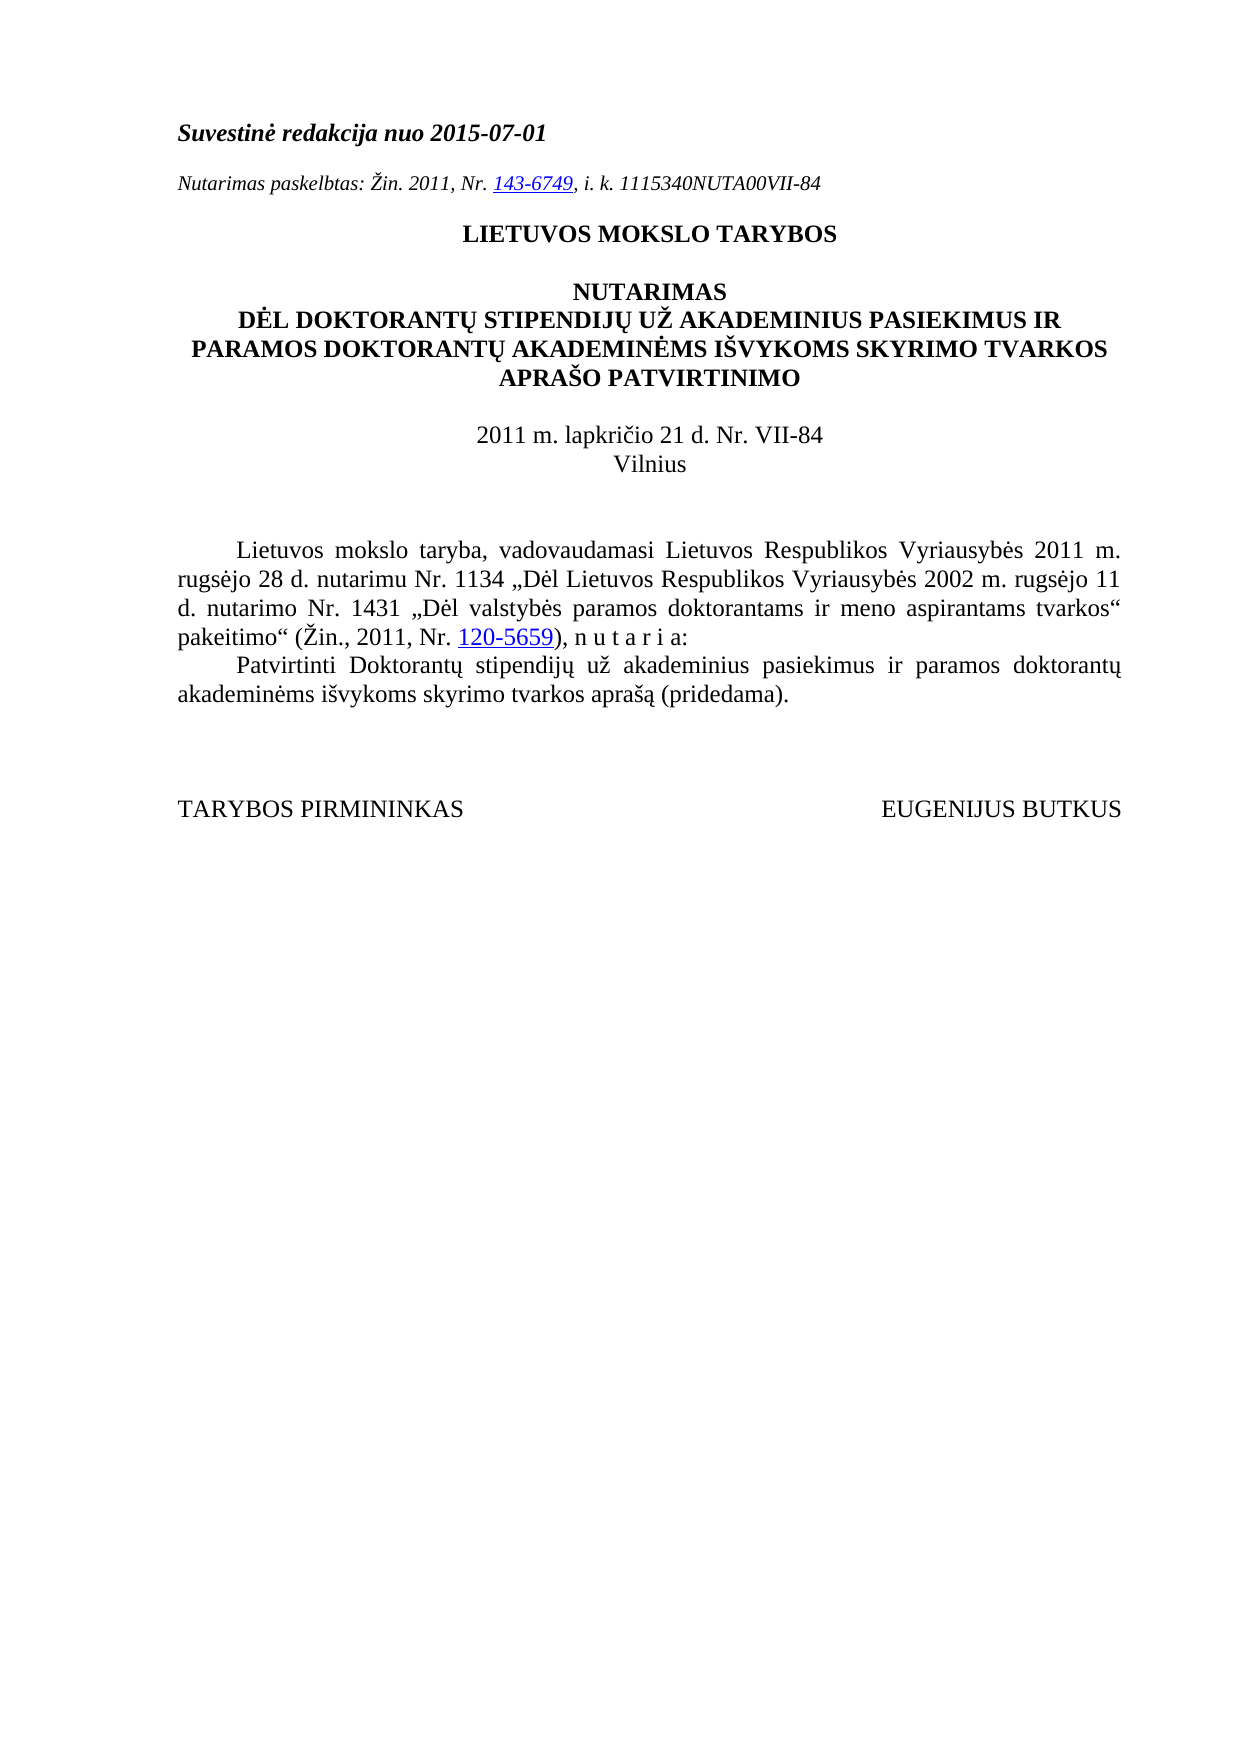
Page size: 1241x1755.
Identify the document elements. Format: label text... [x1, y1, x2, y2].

text Suvestinė redakcija nuo 2015-07-01 [177, 118, 1122, 147]
text Lietuvos mokslo taryba, vadovaudamasi Lietuvos Respublikos Vyriausybės 2011 m. rugsėjo 28 d. nutarimu Nr. 1134 „Dėl Lietuvos Respublikos Vyriausybės 2002 m. rugsėjo 11 d. nutarimo Nr. 1431 „Dėl valstybės paramos doktorantams ir meno aspirantams tvarkos“ pakeitimo“ (Žin., 2011, Nr. 120-5659), nutaria: [177, 535, 1122, 650]
text NUTARIMAS [177, 277, 1122, 305]
text Nutarimas paskelbtas: Žin. 2011, Nr. 143-6749, i. k. 1115340NUTA00VII-84 [177, 171, 1122, 195]
text 2011 m. lapkričio 21 d. Nr. VII-84 [177, 420, 1122, 449]
text DĖL Doktorantų stipendijų už akademinius pasiekimus ir paramos doktorantų akademinėms išvykoms skyrimo tvarkos aprašO PaTVIRTINIMO [177, 305, 1122, 392]
text LIETUVOS MOKSLO TARYBOS [177, 219, 1122, 248]
text Vilnius [177, 449, 1122, 478]
text Patvirtinti Doktorantų stipendijų už akademinius pasiekimus ir paramos doktorantų akademinėms išvykoms skyrimo tvarkos aprašą (pridedama). [177, 650, 1122, 708]
text Tarybos pirmininkas Eugenijus Butkus [177, 794, 1122, 823]
